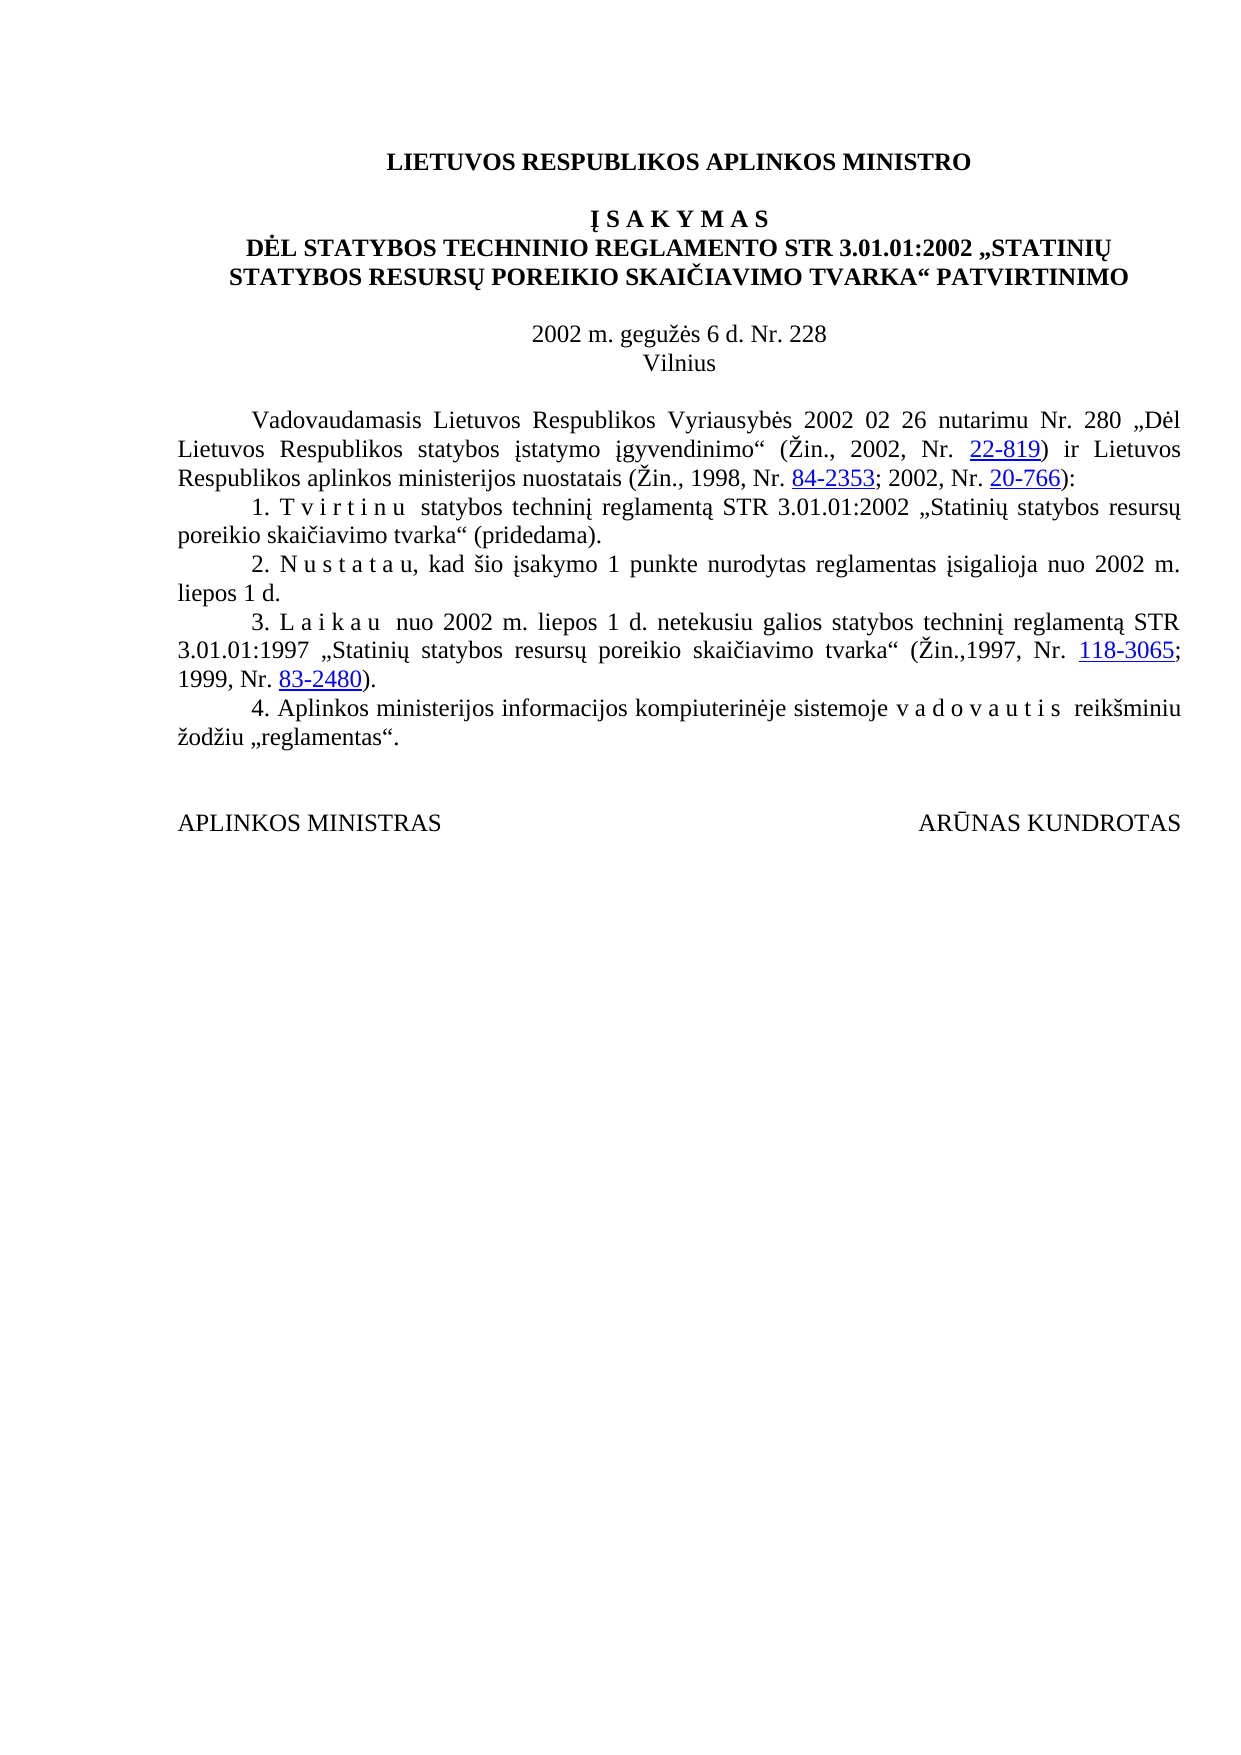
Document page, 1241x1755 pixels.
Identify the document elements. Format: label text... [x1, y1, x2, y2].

text APLINKOS MINISTRAS ARŪNAS KUNDROTAS [177, 808, 1181, 837]
text 1. Tvirtinu statybos techninį reglamentą STR 3.01.01:2002 „Statinių statybos resursų poreikio skaičiavimo tvarka“ (pridedama). [177, 492, 1181, 549]
text 4. Aplinkos ministerijos informacijos kompiuterinėje sistemoje vadovautis reikšminiu žodžiu „reglamentas“. [177, 693, 1181, 751]
text LIETUVOS RESPUBLIKOS APLINKOS MINISTRO [177, 147, 1181, 176]
text DĖL STATYBOS TECHNINIO REGLAMENTO STR 3.01.01:2002 „STATINIŲ STATYBOS RESURSŲ POREIKIO SKAIČIAVIMO TVARKA“ PATVIRTINIMO [177, 233, 1181, 291]
text 3. Laikau nuo 2002 m. liepos 1 d. netekusiu galios statybos techninį reglamentą STR 3.01.01:1997 „Statinių statybos resursų poreikio skaičiavimo tvarka“ (Žin.,1997, Nr. 118-3065; 1999, Nr. 83-2480). [177, 607, 1181, 693]
text 2002 m. gegužės 6 d. Nr. 228 [177, 319, 1181, 348]
text Vadovaudamasis Lietuvos Respublikos Vyriausybės 2002 02 26 nutarimu Nr. 280 „Dėl Lietuvos Respublikos statybos įstatymo įgyvendinimo“ (Žin., 2002, Nr. 22-819) ir Lietuvos Respublikos aplinkos ministerijos nuostatais (Žin., 1998, Nr. 84-2353; 2002, Nr. 20-766): [177, 406, 1181, 492]
text Vilnius [177, 348, 1181, 377]
text Į S A K Y M A S [177, 204, 1181, 233]
text 2. Nustatau, kad šio įsakymo 1 punkte nurodytas reglamentas įsigalioja nuo 2002 m. liepos 1 d. [177, 549, 1181, 607]
